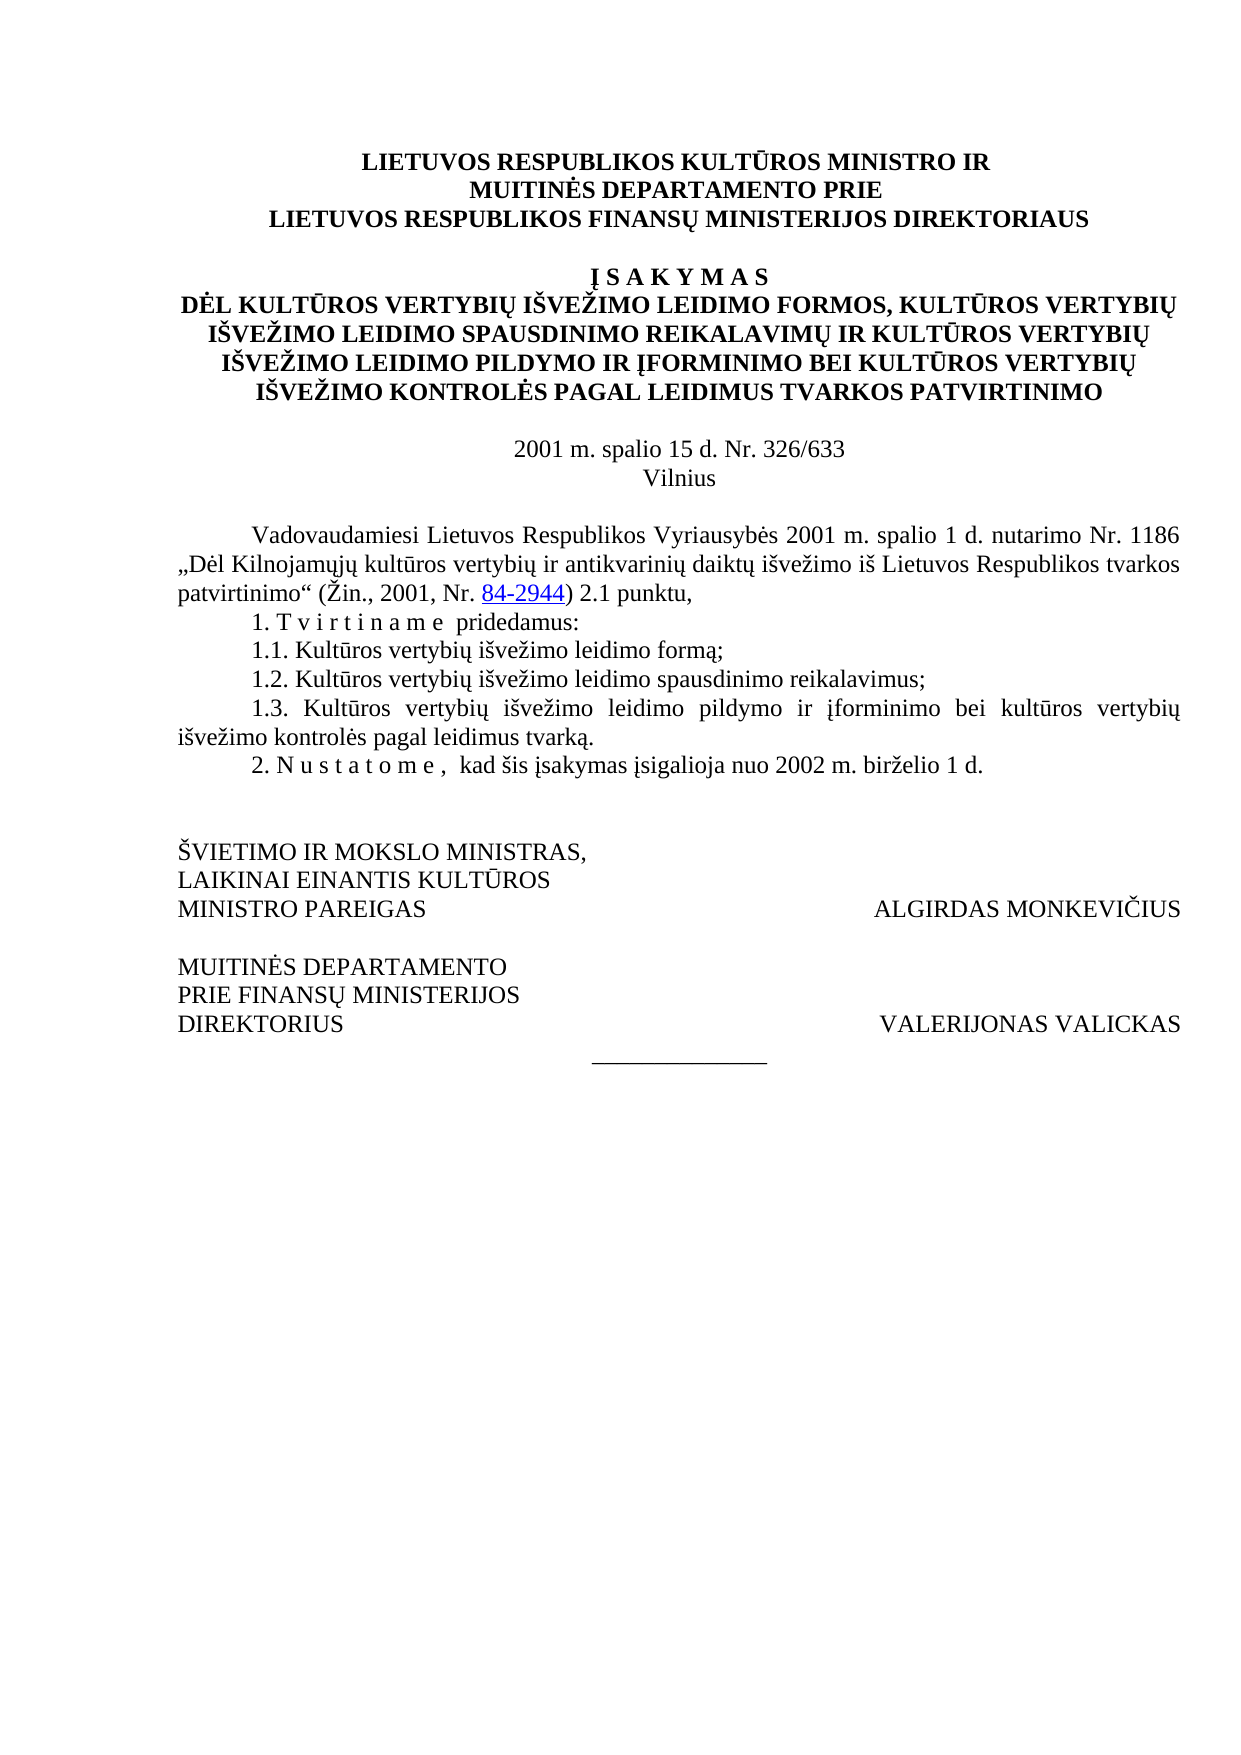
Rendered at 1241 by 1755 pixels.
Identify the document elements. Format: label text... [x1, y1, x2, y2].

text ŠVIETIMO IR MOKSLO MINISTRAS, [177, 837, 1181, 866]
text Vilnius [177, 463, 1181, 492]
text 1. Tvirtiname pridedamus: [177, 607, 1181, 636]
text MUITINĖS DEPARTAMENTO [177, 952, 1181, 981]
text Į S A K Y M A S [177, 262, 1181, 291]
text LIETUVOS RESPUBLIKOS FINANSŲ MINISTERIJOS DIREKTORIAUS [177, 204, 1181, 233]
text 1.2. Kultūros vertybių išvežimo leidimo spausdinimo reikalavimus; [177, 664, 1181, 693]
text Vadovaudamiesi Lietuvos Respublikos Vyriausybės 2001 m. spalio 1 d. nutarimo Nr. 1186 „Dėl Kilnojamųjų kultūros vertybių ir antikvarinių daiktų išvežimo iš Lietuvos Respublikos tvarkos patvirtinimo“ (Žin., 2001, Nr. 84-2944) 2.1 punktu, [177, 521, 1181, 607]
text MUITINĖS DEPARTAMENTO PRIE [177, 176, 1181, 204]
text PRIE FINANSŲ MINISTERIJOS [177, 981, 1181, 1009]
text DIREKTORIUS VALERIJONAS VALICKAS [177, 1009, 1181, 1038]
text ______________ [177, 1038, 1181, 1067]
text MINISTRO PAREIGAS ALGIRDAS MONKEVIČIUS [177, 894, 1181, 923]
text 1.3. Kultūros vertybių išvežimo leidimo pildymo ir įforminimo bei kultūros vertybių išvežimo kontrolės pagal leidimus tvarką. [177, 693, 1181, 751]
text 2001 m. spalio 15 d. Nr. 326/633 [177, 434, 1181, 463]
text 2. Nustatome, kad šis įsakymas įsigalioja nuo 2002 m. birželio 1 d. [177, 751, 1181, 779]
text LIETUVOS RESPUBLIKOS KULTŪROS MINISTRO IR [177, 147, 1181, 176]
text DĖL KULTŪROS VERTYBIŲ IŠVEŽIMO LEIDIMO FORMOS, KULTŪROS VERTYBIŲ IŠVEŽIMO LEIDIMO SPAUSDINIMO REIKALAVIMŲ IR KULTŪROS VERTYBIŲ IŠVEŽIMO LEIDIMO PILDYMO IR ĮFORMINIMO BEI KULTŪROS VERTYBIŲ IŠVEŽIMO KONTROLĖS PAGAL LEIDIMUS TVARKOS PATVIRTINIMO [177, 291, 1181, 406]
text 1.1. Kultūros vertybių išvežimo leidimo formą; [177, 636, 1181, 664]
text LAIKINAI EINANTIS KULTŪROS [177, 866, 1181, 894]
